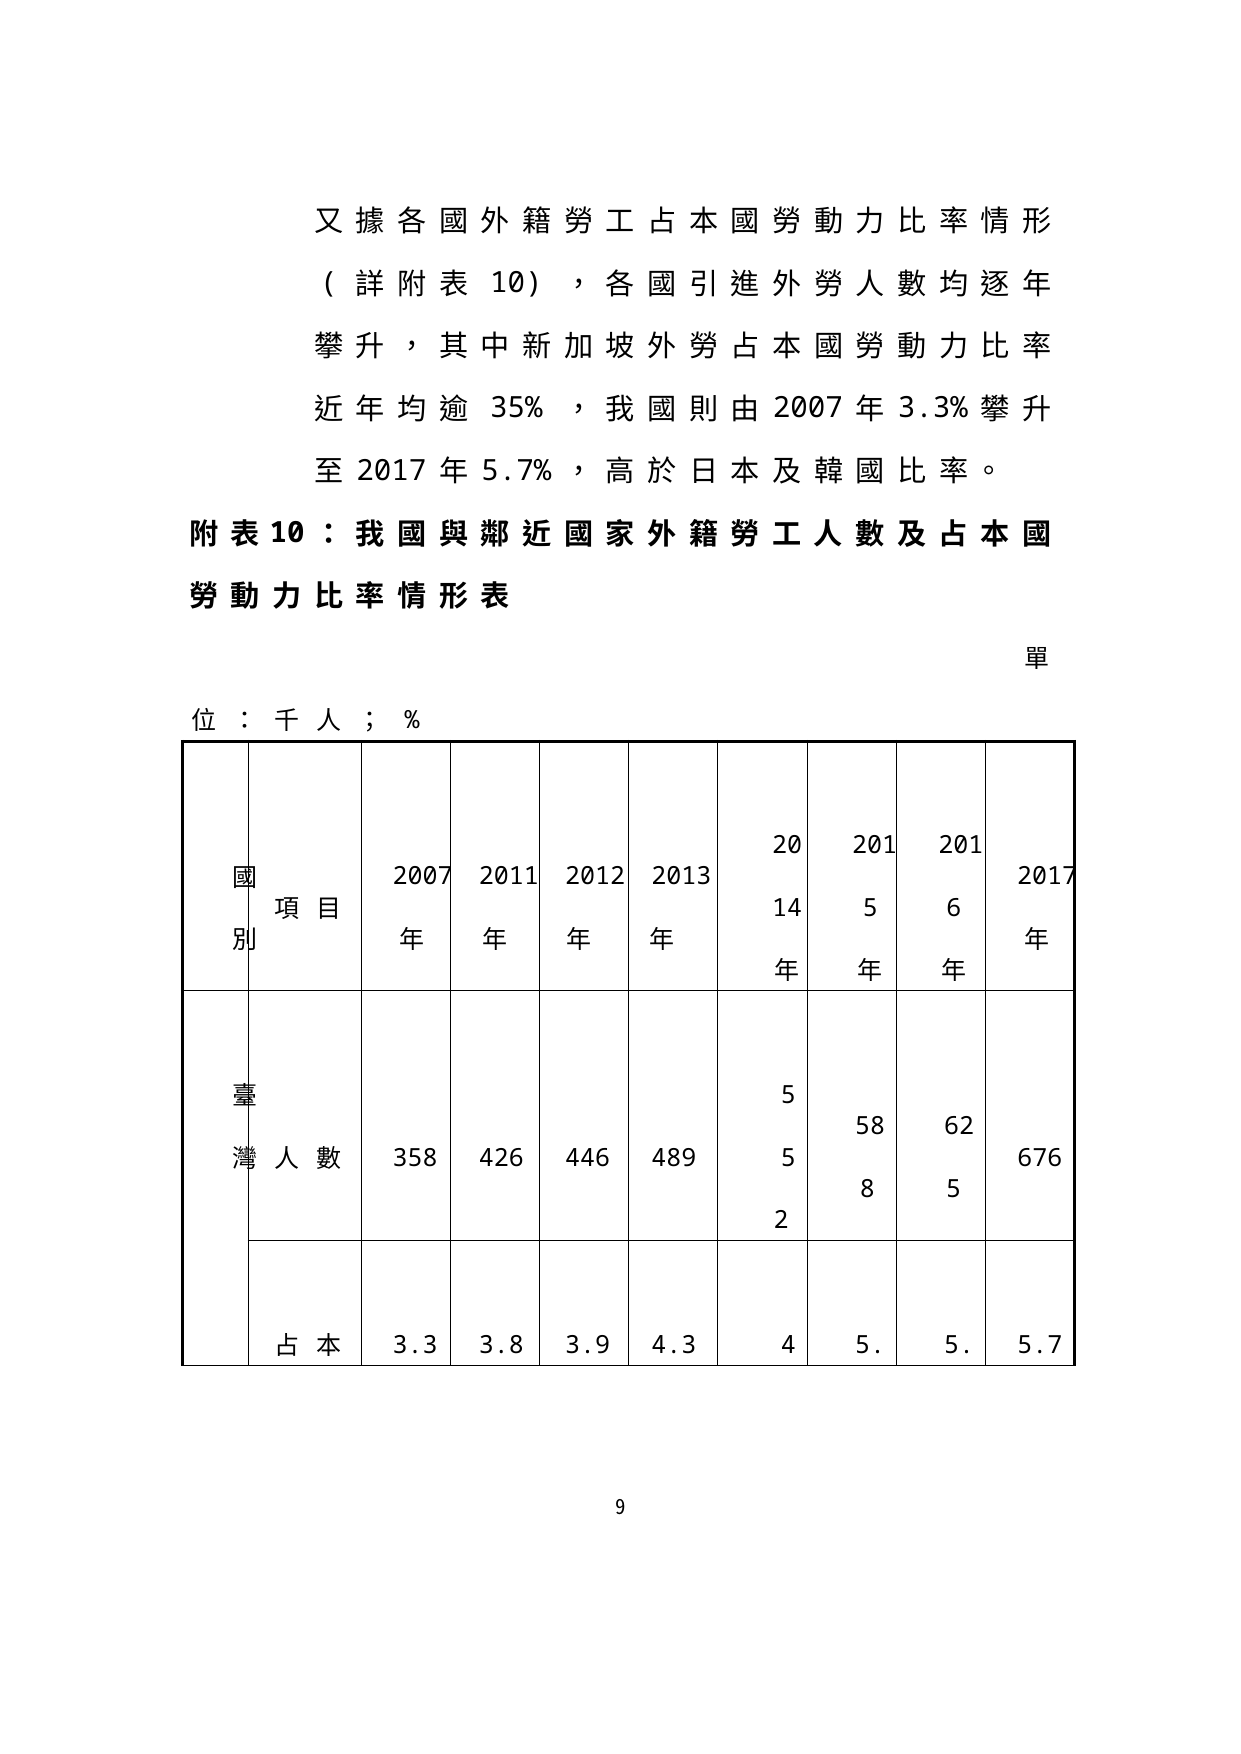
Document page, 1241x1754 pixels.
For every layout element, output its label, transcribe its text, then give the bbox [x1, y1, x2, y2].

table_cell 5.7 [986, 1241, 1073, 1365]
table_cell 5. [808, 1241, 896, 1365]
table_header 2017年 [986, 743, 1073, 990]
text 單位：千人；% [183, 615, 1058, 740]
table_header 國別 [184, 743, 248, 990]
table_header 2011年 [451, 743, 539, 990]
text 按就業服務法第52條第3項規定，勞動部依據外籍勞工聘僱警戒指標，控管每年得引進外勞總數，然該警戒指標遲至106年始試辦1年，期滿後該部正進行通盤檢討，足見政府長年以來對外籍移工引進總量未有妥適控管，持續放寬項目與人數。觀察近十年外籍移工引進情形，由2009年底35.10萬人增至2018年底70.69萬人，其中產業類移工人數由2009年底17.61萬人增至2018年底44.88萬人，尤以3K行業專案由2009年底4.18萬人增至2018年底31.44萬人(增幅652.15%)為最多；社福類移工由2009年底17.49萬人增至2018年底25.81萬人，以看護工由2009年底17.26萬人增至2018年底25.62萬人(增幅48.44%)為大宗，雖政府多年來持續推動產業升級轉型，惟由上述移工人數增加之趨勢顯示部分產業對移工依賴仍頗深。又據各國外籍勞工占本國勞動力比率情形(詳附表10)，各國引進外勞人數均逐年攀升，其中新加坡外勞占本國勞動力比率近年均逾35%，我國則由2007年3.3%攀升至2017年5.7%，高於日本及韓國比率。 [271, 177, 1058, 490]
table_header 項目 [249, 743, 361, 990]
table_cell 臺灣 [184, 991, 248, 1365]
table_header 2016年 [897, 743, 985, 990]
table_cell 676 [986, 991, 1073, 1240]
table_header 2013年 [629, 743, 717, 990]
table_cell 4.3 [629, 1241, 717, 1365]
table_header 2007年 [362, 743, 450, 990]
table_header 2012年 [540, 743, 628, 990]
table_cell 489 [629, 991, 717, 1240]
table_cell 358 [362, 991, 450, 1240]
table_cell 426 [451, 991, 539, 1240]
table_cell 625 [897, 991, 985, 1240]
table_cell 3.3 [362, 1241, 450, 1365]
table_cell 552 [718, 991, 807, 1240]
table_cell 588 [808, 991, 896, 1240]
table_cell 446 [540, 991, 628, 1240]
table_header 2015年 [808, 743, 896, 990]
table_cell 5. [897, 1241, 985, 1365]
text 附表10：我國與鄰近國家外籍勞工人數及占本國勞動力比率情形表 [168, 490, 1058, 615]
table_cell 4 [718, 1241, 807, 1365]
table_header 2014年 [718, 743, 807, 990]
table_cell 3.8 [451, 1241, 539, 1365]
table_cell 占本 [249, 1241, 361, 1365]
table_cell 3.9 [540, 1241, 628, 1365]
table_cell 人數 [249, 991, 361, 1240]
